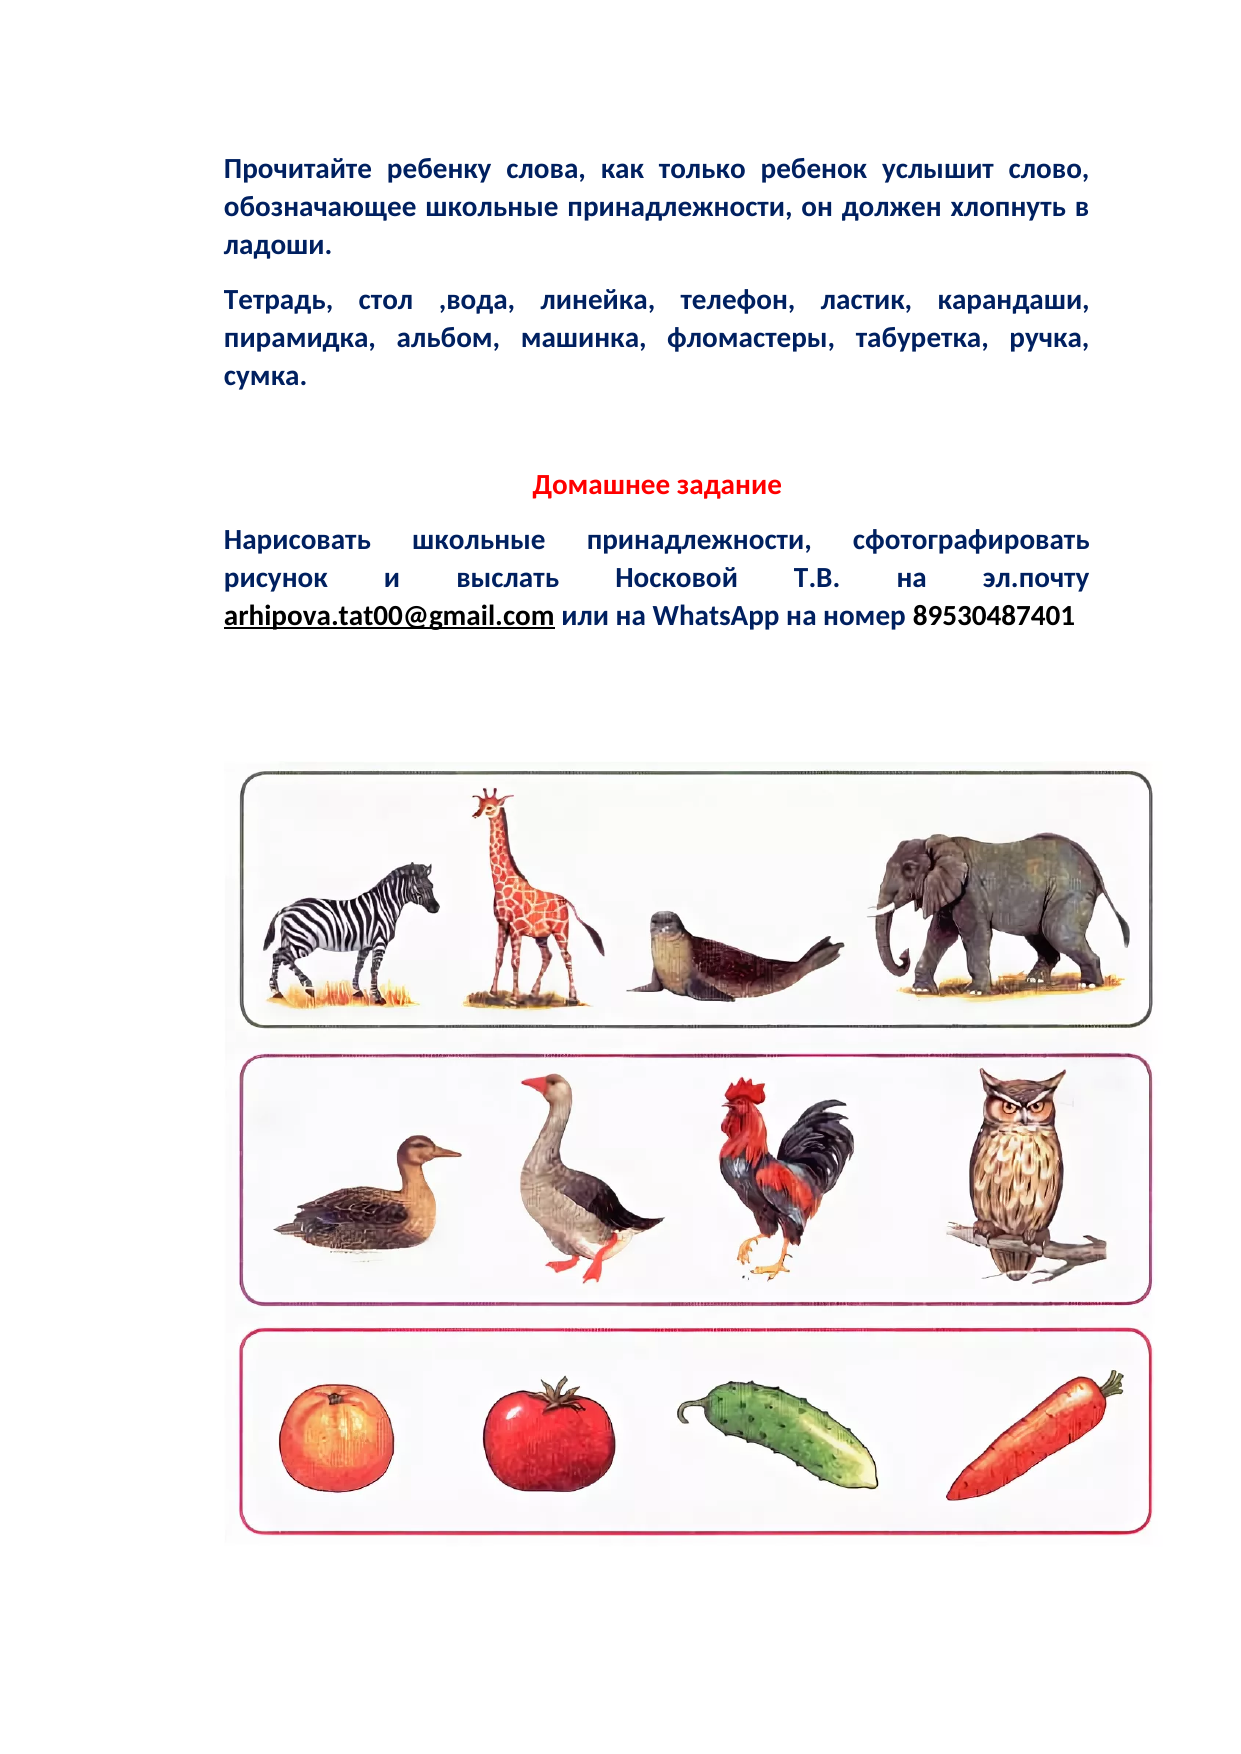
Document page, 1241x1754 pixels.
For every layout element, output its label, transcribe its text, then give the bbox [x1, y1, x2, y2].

text Тетрадь, стол ,вода, линейка, телефон, ластик, карандаши, пирамидка, альбом, машинка, фломастеры, табуретка, ручка, сумка. [224, 281, 1090, 392]
text Нарисовать школьные принадлежности, сфотографировать рисунок и выслать Носковой Т.В. на эл.почту arhipova.tat00@gmail.com или на WhatsApp на номер 89530487401 [224, 521, 1090, 632]
text Домашнее задание [224, 466, 1090, 502]
text Прочитайте ребенку слова, как только ребенок услышит слово, обозначающее школьные принадлежности, он должен хлопнуть в ладоши. [224, 150, 1090, 262]
